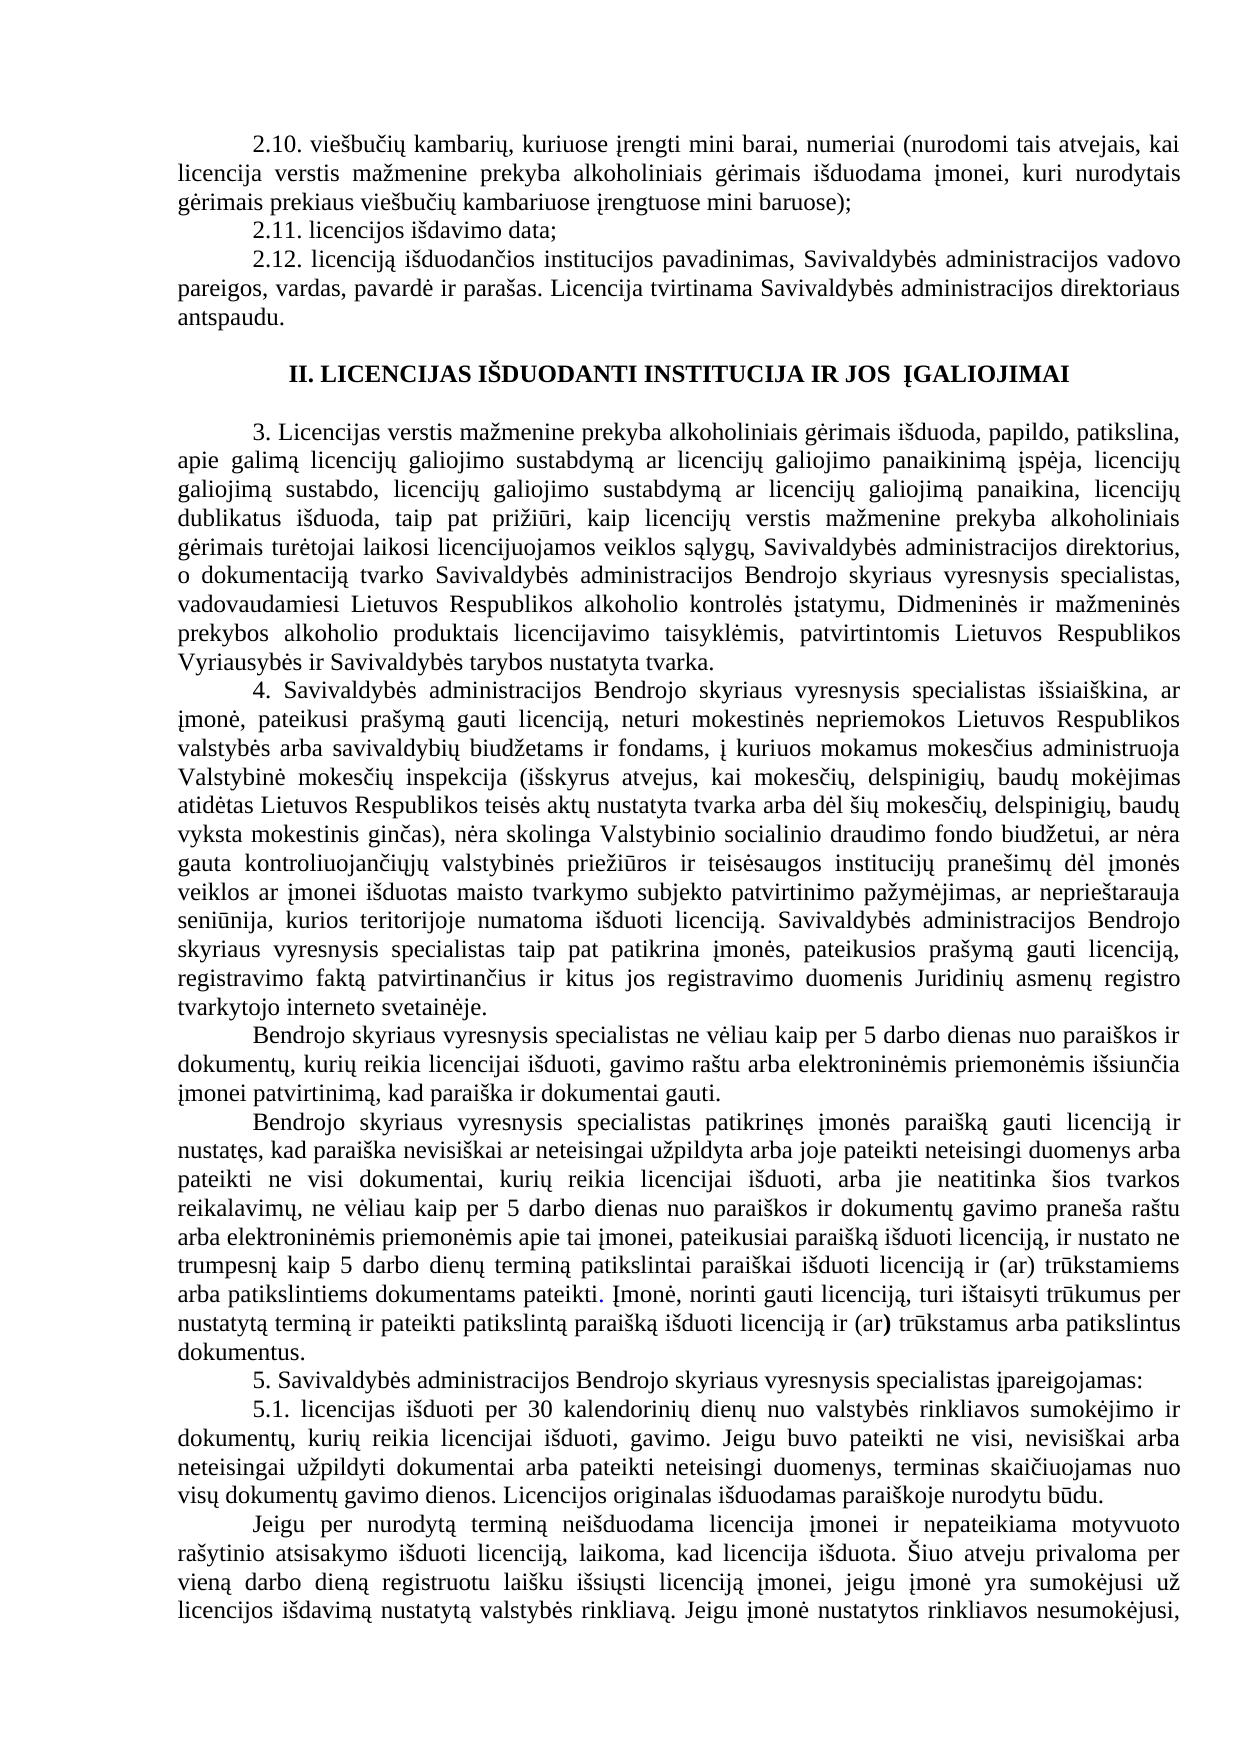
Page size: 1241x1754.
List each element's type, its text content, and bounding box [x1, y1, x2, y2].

text 5.1. licencijas išduoti per 30 kalendorinių dienų nuo valstybės rinkliavos sumokėjimo ir dokumentų, kurių reikia licencijai išduoti, gavimo. Jeigu buvo pateikti ne visi, nevisiškai arba neteisingai užpildyti dokumentai arba pateikti neteisingi duomenys, terminas skaičiuojamas nuo visų dokumentų gavimo dienos. Licencijos originalas išduodamas paraiškoje nurodytu būdu. [177, 1394, 1181, 1509]
text 3. Licencijas verstis mažmenine prekyba alkoholiniais gėrimais išduoda, papildo, patikslina, apie galimą licencijų galiojimo sustabdymą ar licencijų galiojimo panaikinimą įspėja, licencijų galiojimą sustabdo, licencijų galiojimo sustabdymą ar licencijų galiojimą panaikina, licencijų dublikatus išduoda, taip pat prižiūri, kaip licencijų verstis mažmenine prekyba alkoholiniais gėrimais turėtojai laikosi licencijuojamos veiklos sąlygų, Savivaldybės administracijos direktorius, o dokumentaciją tvarko Savivaldybės administracijos Bendrojo skyriaus vyresnysis specialistas, vadovaudamiesi Lietuvos Respublikos alkoholio kontrolės įstatymu, Didmeninės ir mažmeninės prekybos alkoholio produktais licencijavimo taisyklėmis, patvirtintomis Lietuvos Respublikos Vyriausybės ir Savivaldybės tarybos nustatyta tvarka. [177, 417, 1181, 675]
text II. LICENCIJAS IŠDUODANTI INSTITUCIJA IR JOS ĮGALIOJIMAI [177, 359, 1181, 388]
text 4. Savivaldybės administracijos Bendrojo skyriaus vyresnysis specialistas išsiaiškina, ar įmonė, pateikusi prašymą gauti licenciją, neturi mokestinės nepriemokos Lietuvos Respublikos valstybės arba savivaldybių biudžetams ir fondams, į kuriuos mokamus mokesčius administruoja Valstybinė mokesčių inspekcija (išskyrus atvejus, kai mokesčių, delspinigių, baudų mokėjimas atidėtas Lietuvos Respublikos teisės aktų nustatyta tvarka arba dėl šių mokesčių, delspinigių, baudų vyksta mokestinis ginčas), nėra skolinga Valstybinio socialinio draudimo fondo biudžetui, ar nėra gauta kontroliuojančiųjų valstybinės priežiūros ir teisėsaugos institucijų pranešimų dėl įmonės veiklos ar įmonei išduotas maisto tvarkymo subjekto patvirtinimo pažymėjimas, ar neprieštarauja seniūnija, kurios teritorijoje numatoma išduoti licenciją. Savivaldybės administracijos Bendrojo skyriaus vyresnysis specialistas taip pat patikrina įmonės, pateikusios prašymą gauti licenciją, registravimo faktą patvirtinančius ir kitus jos registravimo duomenis Juridinių asmenų registro tvarkytojo interneto svetainėje. [177, 675, 1181, 1020]
text 2.10. viešbučių kambarių, kuriuose įrengti mini barai, numeriai (nurodomi tais atvejais, kai licencija verstis mažmenine prekyba alkoholiniais gėrimais išduodama įmonei, kuri nurodytais gėrimais prekiaus viešbučių kambariuose įrengtuose mini baruose); [177, 129, 1181, 215]
text 5. Savivaldybės administracijos Bendrojo skyriaus vyresnysis specialistas įpareigojamas: [177, 1365, 1181, 1394]
text Jeigu per nurodytą terminą neišduodama licencija įmonei ir nepateikiama motyvuoto rašytinio atsisakymo išduoti licenciją, laikoma, kad licencija išduota. Šiuo atveju privaloma per vieną darbo dieną registruotu laišku išsiųsti licenciją įmonei, jeigu įmonė yra sumokėjusi už licencijos išdavimą nustatytą valstybės rinkliavą. Jeigu įmonė nustatytos rinkliavos nesumokėjusi, [177, 1509, 1181, 1624]
text 2.12. licenciją išduodančios institucijos pavadinimas, Savivaldybės administracijos vadovo pareigos, vardas, pavardė ir parašas. Licencija tvirtinama Savivaldybės administracijos direktoriaus antspaudu. [177, 244, 1181, 330]
text 2.11. licencijos išdavimo data; [177, 215, 1181, 244]
text Bendrojo skyriaus vyresnysis specialistas ne vėliau kaip per 5 darbo dienas nuo paraiškos ir dokumentų, kurių reikia licencijai išduoti, gavimo raštu arba elektroninėmis priemonėmis išsiunčia įmonei patvirtinimą, kad paraiška ir dokumentai gauti. [177, 1020, 1181, 1107]
text Bendrojo skyriaus vyresnysis specialistas patikrinęs įmonės paraišką gauti licenciją ir nustatęs, kad paraiška nevisiškai ar neteisingai užpildyta arba joje pateikti neteisingi duomenys arba pateikti ne visi dokumentai, kurių reikia licencijai išduoti, arba jie neatitinka šios tvarkos reikalavimų, ne vėliau kaip per 5 darbo dienas nuo paraiškos ir dokumentų gavimo praneša raštu arba elektroninėmis priemonėmis apie tai įmonei, pateikusiai paraišką išduoti licenciją, ir nustato ne trumpesnį kaip 5 darbo dienų terminą patikslintai paraiškai išduoti licenciją ir (ar) trūkstamiems arba patikslintiems dokumentams pateikti. Įmonė, norinti gauti licenciją, turi ištaisyti trūkumus per nustatytą terminą ir pateikti patikslintą paraišką išduoti licenciją ir (ar) trūkstamus arba patikslintus dokumentus. [177, 1107, 1181, 1365]
